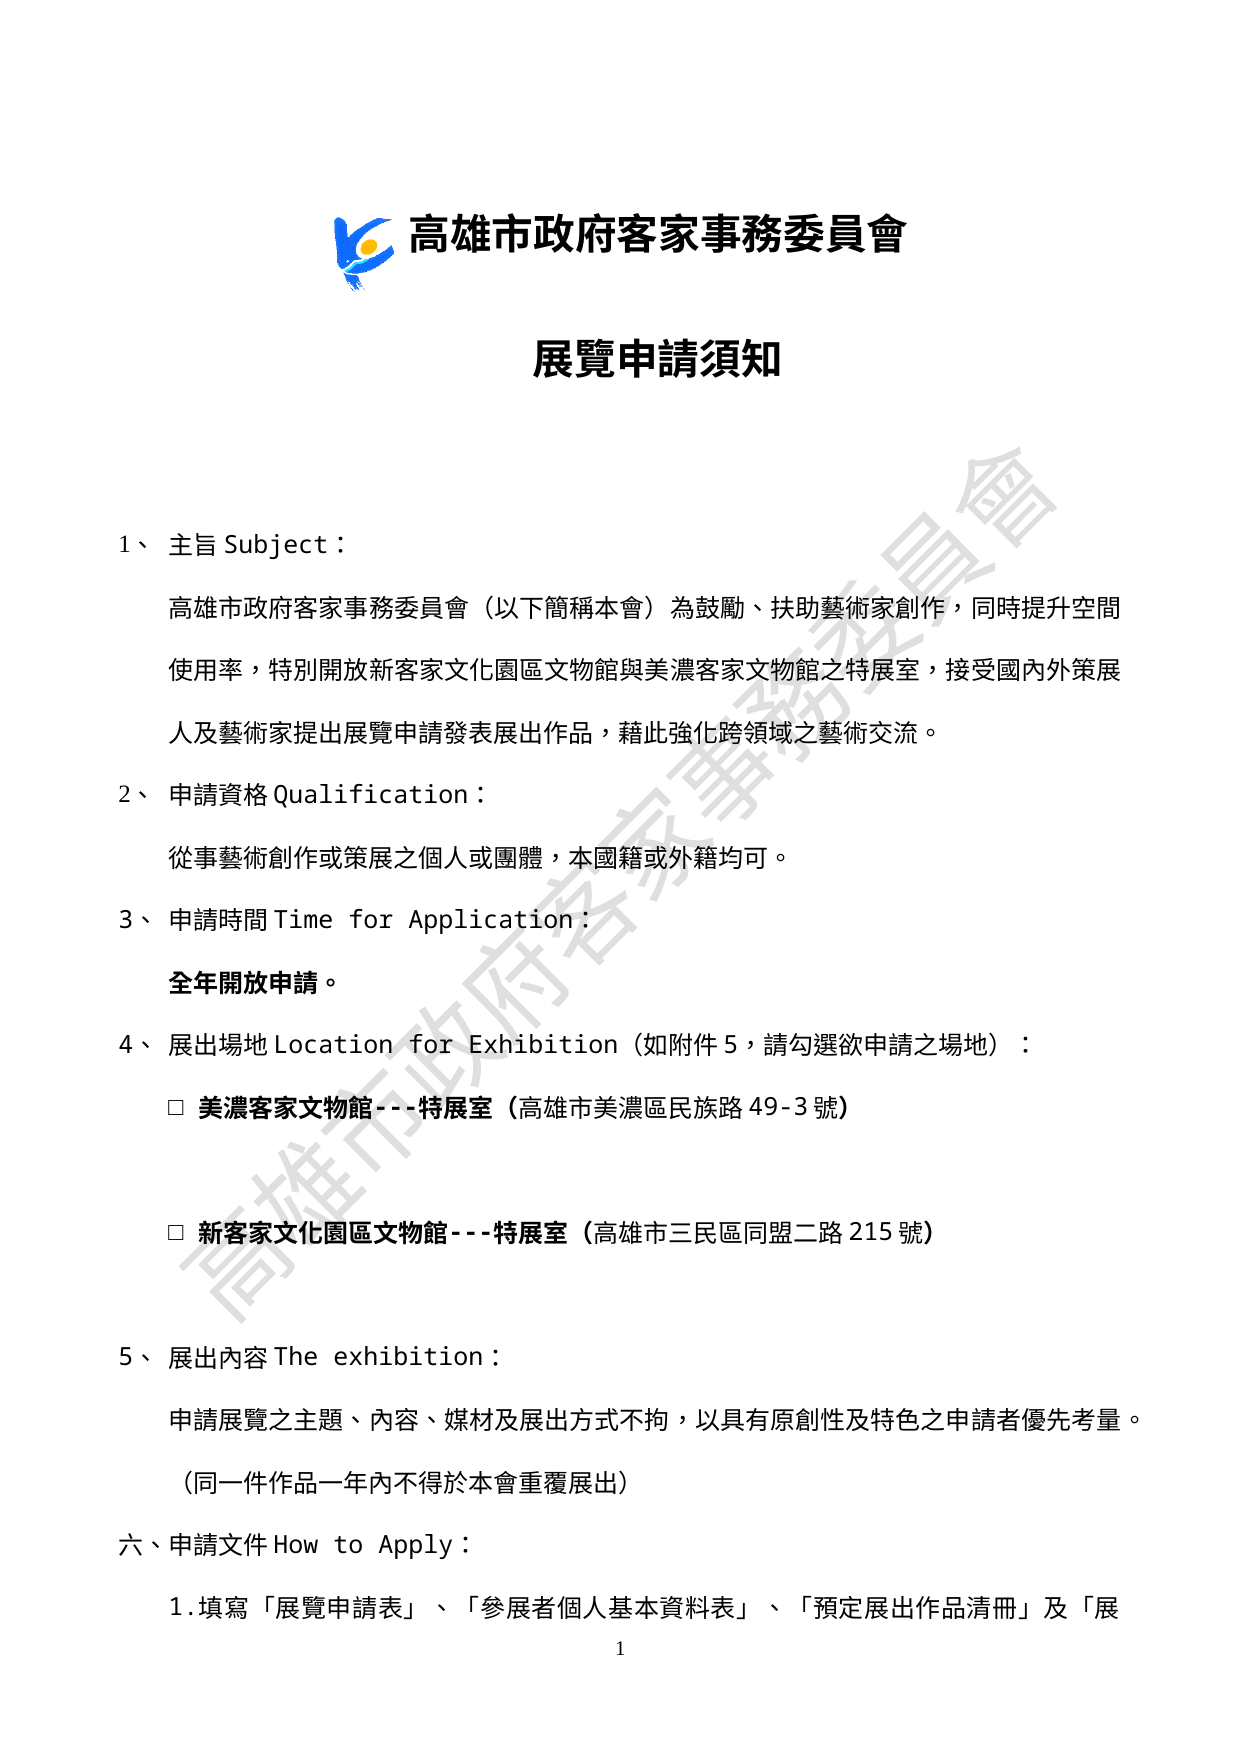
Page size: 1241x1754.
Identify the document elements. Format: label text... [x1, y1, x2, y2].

list [721, 752, 742, 770]
list [750, 752, 1122, 814]
text 高雄市政府客家事務委員會（以下簡稱本會）為鼓勵、扶助藝術家創作，同時提升空間使用率，特別開放新客家文化園區文物館與美濃客家文物館之特展室，接受國內外策展人及藝術家提出展覽申請發表展出作品，藉此強化跨領域之藝術交流。 [168, 564, 1122, 752]
text 申請展覽之主題、內容、媒材及展出方式不拘，以具有原創性及特色之申請者優先考量。（同一件作品一年內不得於本會重覆展出） [168, 1377, 1122, 1502]
list 申請時間Time for Application： [539, 877, 1122, 939]
list 展出場地Location for Exhibition（如附件5，請勾選欲申請之場地）： [481, 1002, 1122, 1064]
list 申請資格Qualification： [118, 752, 728, 814]
list 主旨Subject： [118, 502, 1122, 564]
text □ 新客家文化園區文物館---特展室（高雄市三民區同盟二路215號） [168, 1189, 283, 1252]
text 從事藝術創作或策展之個人或團體，本國籍或外籍均可。 [118, 814, 622, 877]
text □ 美濃客家文物館---特展室（高雄市美濃區民族路49-3號） [168, 1064, 1122, 1127]
text 從事藝術創作或策展之個人或團體，本國籍或外籍均可。 [646, 814, 1122, 877]
list [730, 759, 750, 779]
text [473, 939, 1122, 1002]
list 申請時間Time for Application： [118, 877, 579, 939]
text 六、申請文件How to Apply： [118, 1502, 1122, 1564]
list 申請時間Time for Application： [582, 910, 609, 937]
list 展出場地Location for Exhibition（如附件5，請勾選欲申請之場地）： [458, 1002, 511, 1051]
text 全年開放申請。 [168, 939, 505, 1002]
text 展覽申請須知 [118, 314, 1122, 377]
list 申請時間Time for Application： [592, 916, 624, 939]
list 展出內容The exhibition： [118, 1314, 1122, 1377]
list [711, 791, 738, 814]
text 高雄市政府客家事務委員會 [118, 127, 1122, 314]
list 展出場地Location for Exhibition（如附件5，請勾選欲申請之場地）： [118, 1002, 453, 1064]
text 1.填寫「展覽申請表」、「參展者個人基本資料表」、「預定展出作品清冊」及「展 [168, 1564, 1122, 1627]
text 從事藝術創作或策展之個人或團體，本國籍或外籍均可。 [577, 814, 652, 877]
list [740, 769, 760, 789]
text □ 新客家文化園區文物館---特展室（高雄市三民區同盟二路215號） [273, 1189, 1122, 1252]
